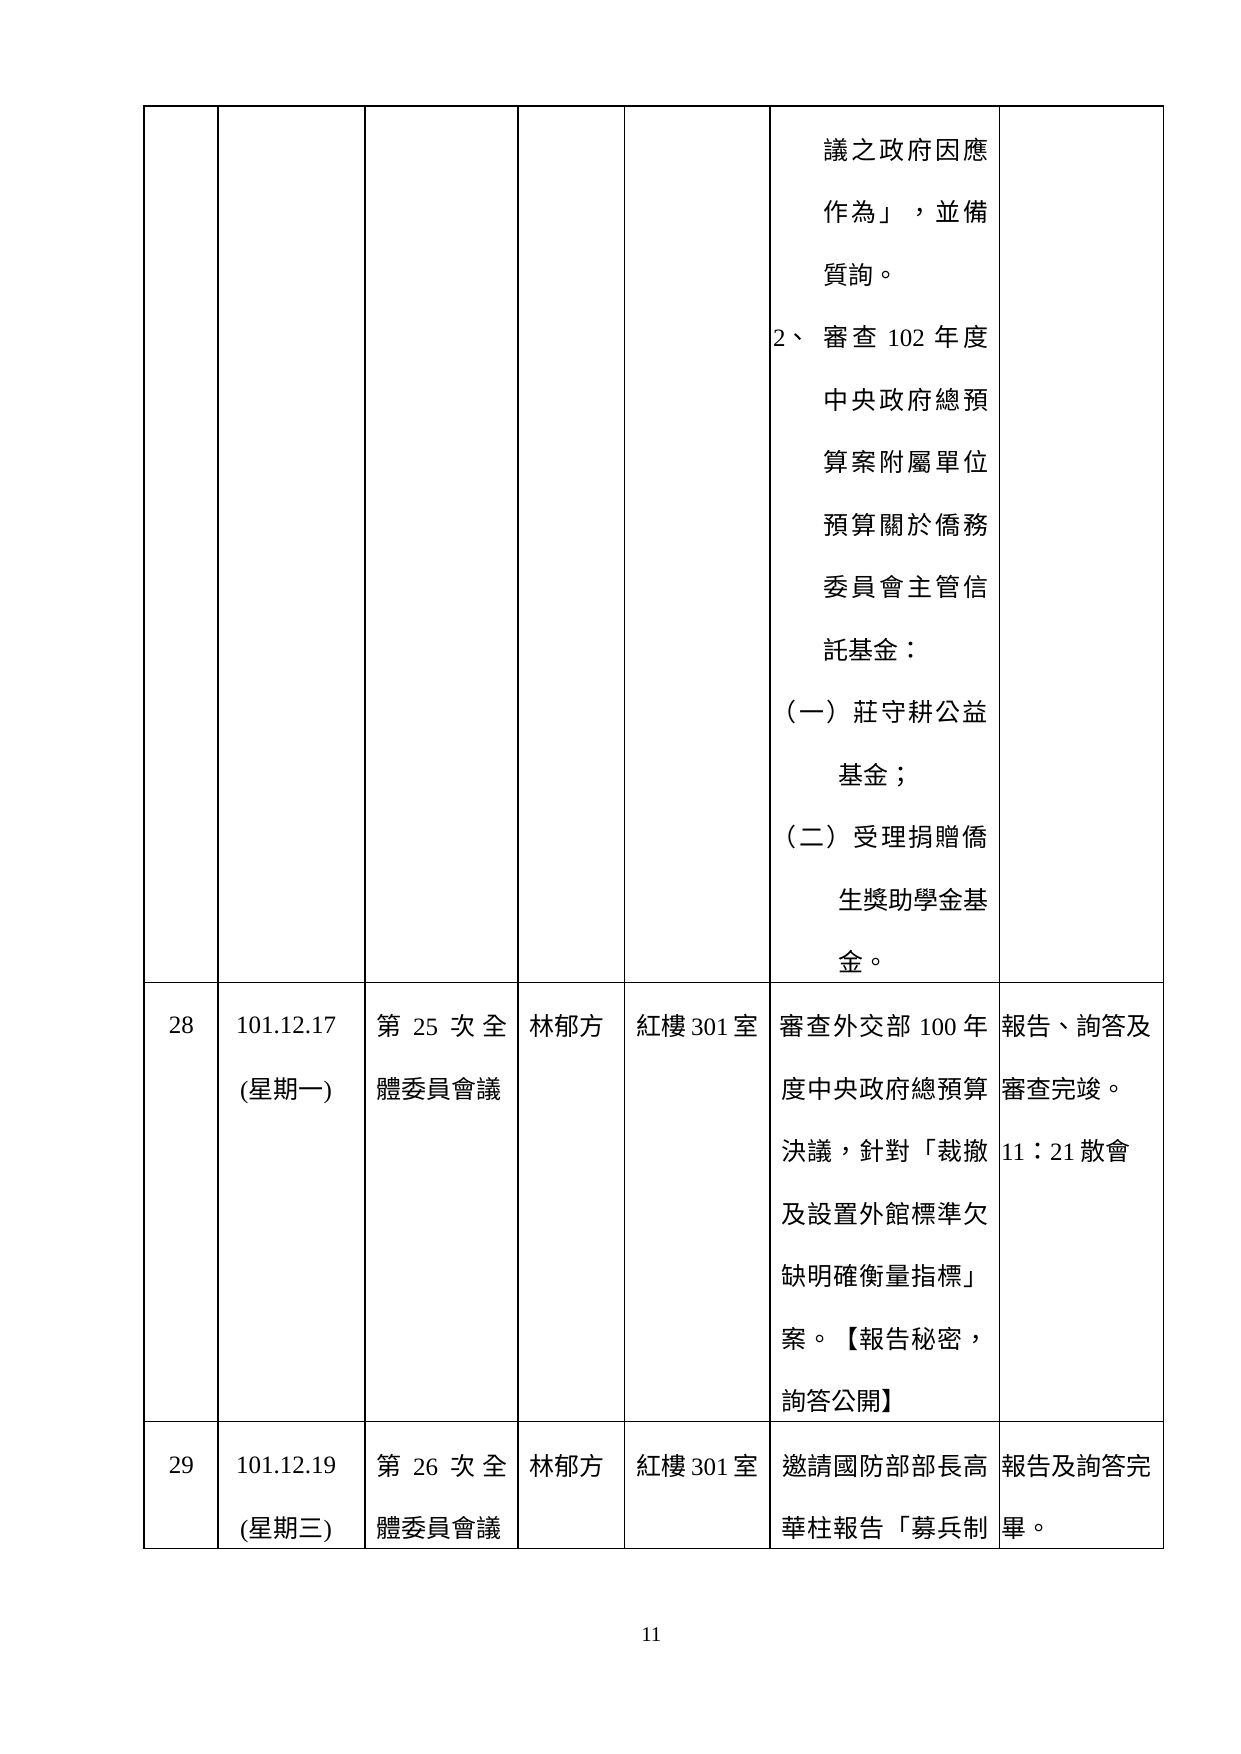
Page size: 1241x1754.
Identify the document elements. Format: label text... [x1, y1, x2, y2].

table_cell 第26次全體委員會議 [366, 1422, 517, 1547]
table_cell 報告及詢答完畢。 [1000, 1422, 1163, 1547]
table_cell 林郁方 [519, 983, 624, 1421]
table_cell 報告、詢答及審查完竣。 11：21散會 [1000, 983, 1163, 1421]
table_cell [366, 107, 517, 982]
table_cell [625, 107, 769, 982]
table_cell 29 [145, 1422, 217, 1547]
table_cell [519, 107, 624, 982]
table_cell 林郁方 [519, 1422, 624, 1547]
table_cell [219, 107, 364, 982]
table_cell 議之政府因應作為」，並備質詢。 審查102年度中央政府總預算案附屬單位預算關於僑務委員會主管信託基金： （一）莊守耕公益基金； （二）受理捐贈僑生獎助學金基金。 [771, 107, 999, 982]
table_cell 101.12.19 (星期三) [219, 1422, 364, 1547]
table_cell 紅樓301室 [625, 983, 769, 1421]
table_cell 邀請國防部部長高華柱報告「募兵制 [771, 1422, 999, 1547]
table_cell 紅樓301室 [625, 1422, 769, 1547]
table_cell [1000, 107, 1163, 982]
table_cell 28 [145, 983, 217, 1421]
table_cell 第25次全體委員會議 [366, 983, 517, 1421]
table_cell 101.12.17 (星期一) [219, 983, 364, 1421]
table_cell 審查外交部100年度中央政府總預算決議，針對「裁撤及設置外館標準欠缺明確衡量指標」案。【報告秘密，詢答公開】 [771, 983, 999, 1421]
table_cell [145, 107, 217, 982]
